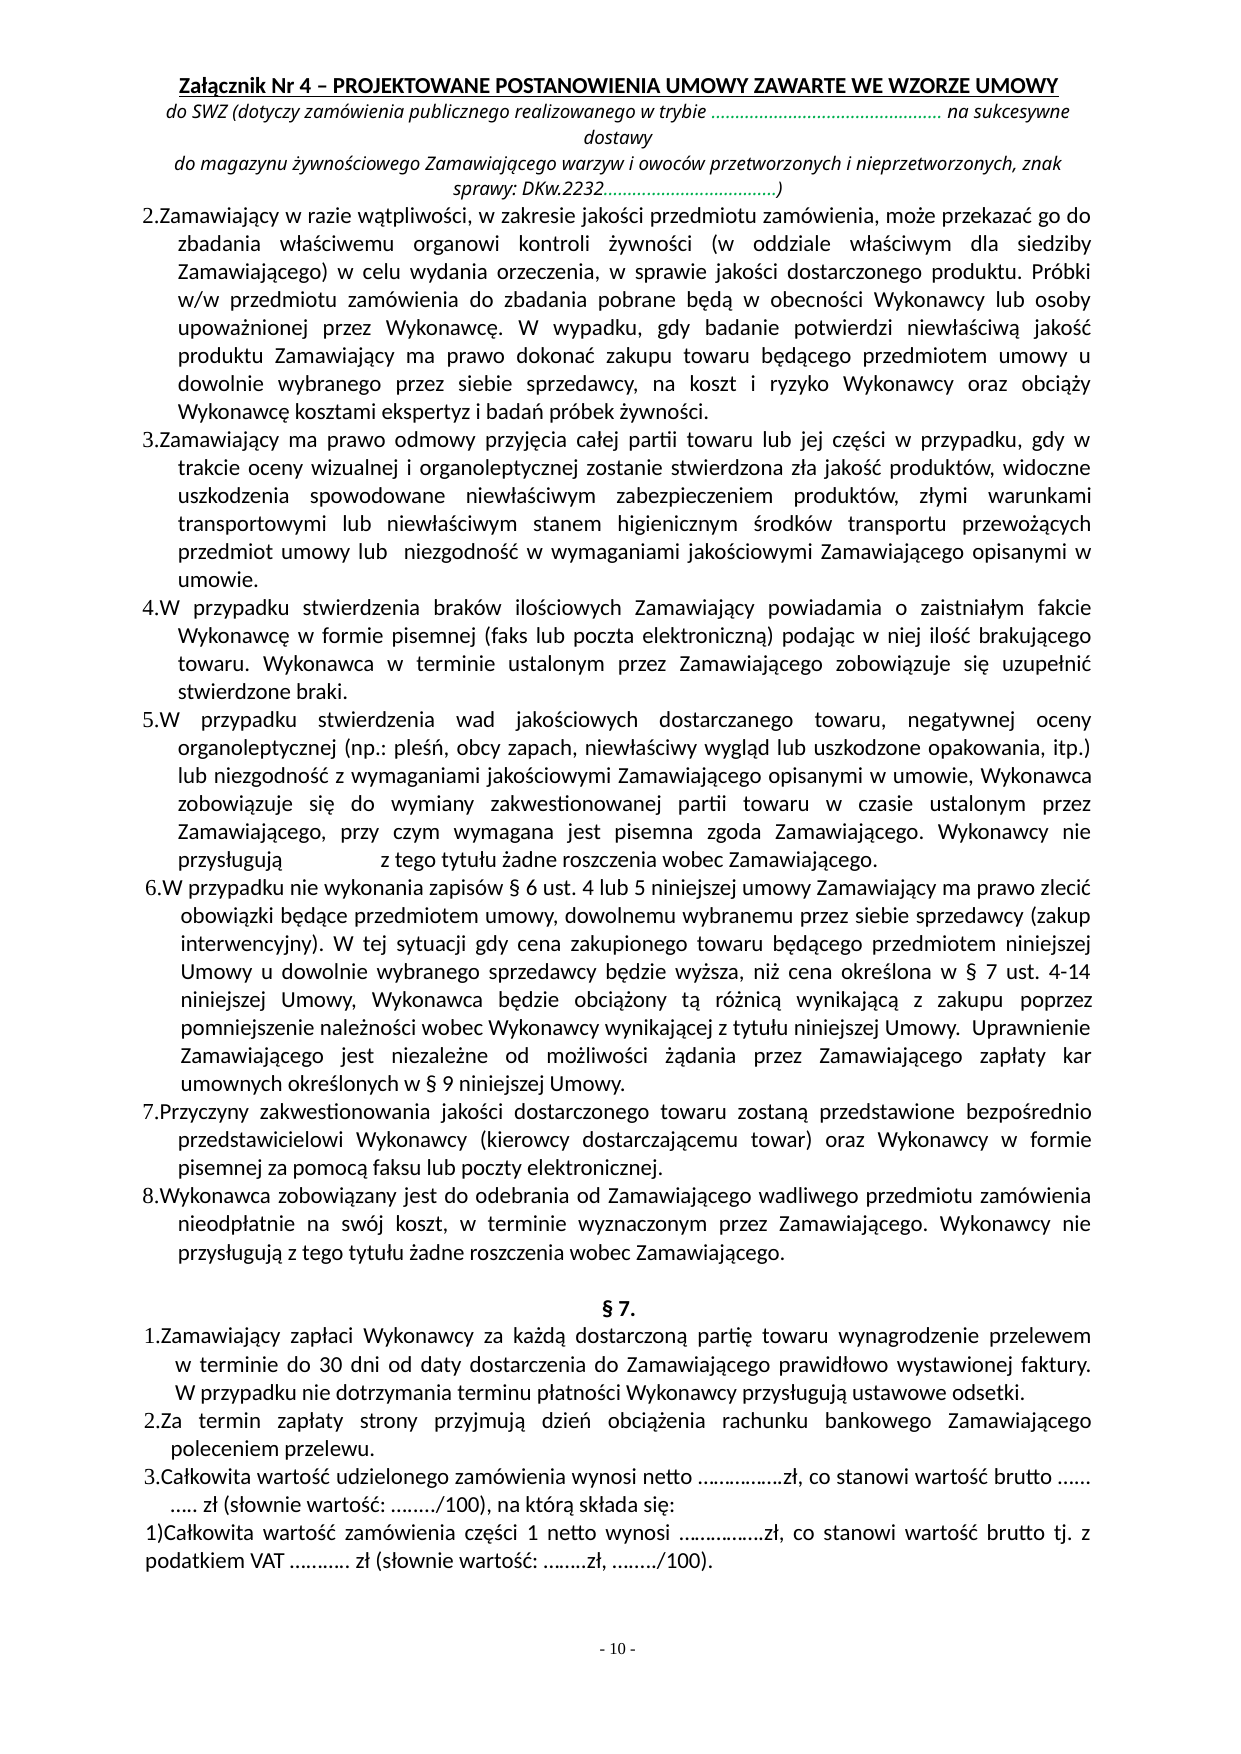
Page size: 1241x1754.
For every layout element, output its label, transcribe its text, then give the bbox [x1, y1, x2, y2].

list Za termin zapłaty strony przyjmują dzień obciążenia rachunku bankowego Zamawiającego poleceniem przelewu. [143, 1406, 1093, 1462]
list Całkowita wartość zamówienia części 1 netto wynosi …………….zł, co stanowi wartość brutto tj. z podatkiem VAT …...….. zł (słownie wartość: ……..zł, …...../100). [145, 1518, 1093, 1574]
list Zamawiający ma prawo odmowy przyjęcia całej partii towaru lub jej części w przypadku, gdy w trakcie oceny wizualnej i organoleptycznej zostanie stwierdzona zła jakość produktów, widoczne uszkodzenia spowodowane niewłaściwym zabezpieczeniem produktów, złymi warunkami transportowymi lub niewłaściwym stanem higienicznym środków transportu przewożących przedmiot umowy lub niezgodność w wymaganiami jakościowymi Zamawiającego opisanymi w umowie. [142, 425, 1093, 593]
list W przypadku stwierdzenia wad jakościowych dostarczanego towaru, negatywnej oceny organoleptycznej (np.: pleśń, obcy zapach, niewłaściwy wygląd lub uszkodzone opakowania, itp.) lub niezgodność z wymaganiami jakościowymi Zamawiającego opisanymi w umowie, Wykonawca zobowiązuje się do wymiany zakwestionowanej partii towaru w czasie ustalonym przez Zamawiającego, przy czym wymagana jest pisemna zgoda Zamawiającego. Wykonawcy nie przysługują z tego tytułu żadne roszczenia wobec Zamawiającego. [142, 705, 1093, 873]
list Zamawiający zapłaci Wykonawcy za każdą dostarczoną partię towaru wynagrodzenie przelewem w terminie do 30 dni od daty dostarczenia do Zamawiającego prawidłowo wystawionej faktury. W przypadku nie dotrzymania terminu płatności Wykonawcy przysługują ustawowe odsetki. [143, 1322, 1093, 1406]
list Całkowita wartość udzielonego zamówienia wynosi netto …………….zł, co stanowi wartość brutto …...….. zł (słownie wartość: …...../100), na którą składa się: [143, 1462, 1093, 1518]
list Wykonawca zobowiązany jest do odebrania od Zamawiającego wadliwego przedmiotu zamówienia nieodpłatnie na swój koszt, w terminie wyznaczonym przez Zamawiającego. Wykonawcy nie przysługują z tego tytułu żadne roszczenia wobec Zamawiającego. [142, 1182, 1093, 1266]
list Przyczyny zakwestionowania jakości dostarczonego towaru zostaną przedstawione bezpośrednio przedstawicielowi Wykonawcy (kierowcy dostarczającemu towar) oraz Wykonawcy w formie pisemnej za pomocą faksu lub poczty elektronicznej. [142, 1097, 1093, 1182]
list W przypadku stwierdzenia braków ilościowych Zamawiający powiadamia o zaistniałym fakcie Wykonawcę w formie pisemnej (faks lub poczta elektroniczną) podając w niej ilość brakującego towaru. Wykonawca w terminie ustalonym przez Zamawiającego zobowiązuje się uzupełnić stwierdzone braki. [142, 593, 1093, 705]
text § 7. [145, 1294, 1093, 1322]
list Zamawiający w razie wątpliwości, w zakresie jakości przedmiotu zamówienia, może przekazać go do zbadania właściwemu organowi kontroli żywności (w oddziale właściwym dla siedziby Zamawiającego) w celu wydania orzeczenia, w sprawie jakości dostarczonego produktu. Próbki w/w przedmiotu zamówienia do zbadania pobrane będą w obecności Wykonawcy lub osoby upoważnionej przez Wykonawcę. W wypadku, gdy badanie potwierdzi niewłaściwą jakość produktu Zamawiający ma prawo dokonać zakupu towaru będącego przedmiotem umowy u dowolnie wybranego przez siebie sprzedawcy, na koszt i ryzyko Wykonawcy oraz obciąży Wykonawcę kosztami ekspertyz i badań próbek żywności. [142, 201, 1093, 425]
list W przypadku nie wykonania zapisów § 6 ust. 4 lub 5 niniejszej umowy Zamawiający ma prawo zlecić obowiązki będące przedmiotem umowy, dowolnemu wybranemu przez siebie sprzedawcy (zakup interwencyjny). W tej sytuacji gdy cena zakupionego towaru będącego przedmiotem niniejszej Umowy u dowolnie wybranego sprzedawcy będzie wyższa, niż cena określona w § 7 ust. 4-14 niniejszej Umowy, Wykonawca będzie obciążony tą różnicą wynikającą z zakupu poprzez pomniejszenie należności wobec Wykonawcy wynikającej z tytułu niniejszej Umowy. Uprawnienie Zamawiającego jest niezależne od możliwości żądania przez Zamawiającego zapłaty kar umownych określonych w § 9 niniejszej Umowy. [145, 873, 1093, 1097]
